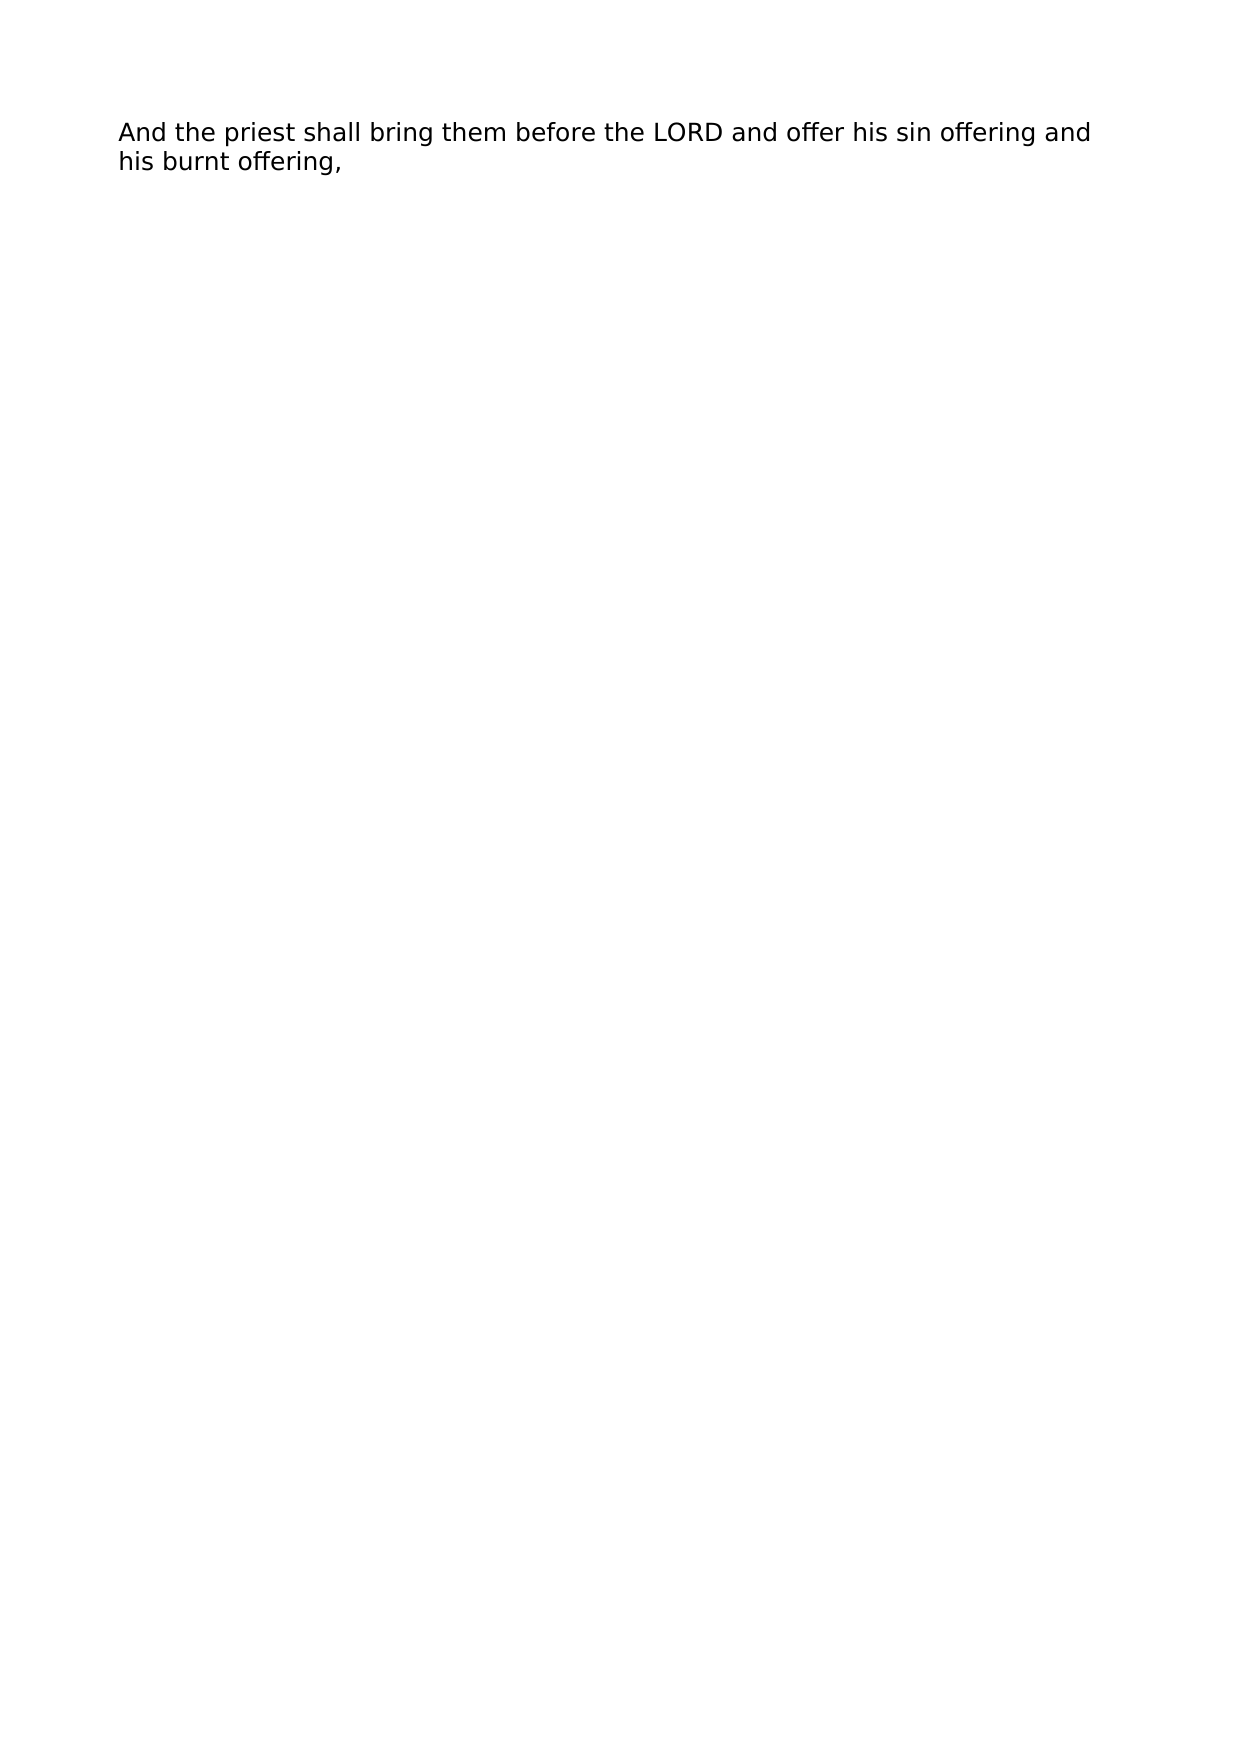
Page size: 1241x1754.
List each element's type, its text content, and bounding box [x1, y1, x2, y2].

text And the priest shall bring them before the LORD and offer his sin offering and his burnt offering, [118, 118, 1122, 176]
